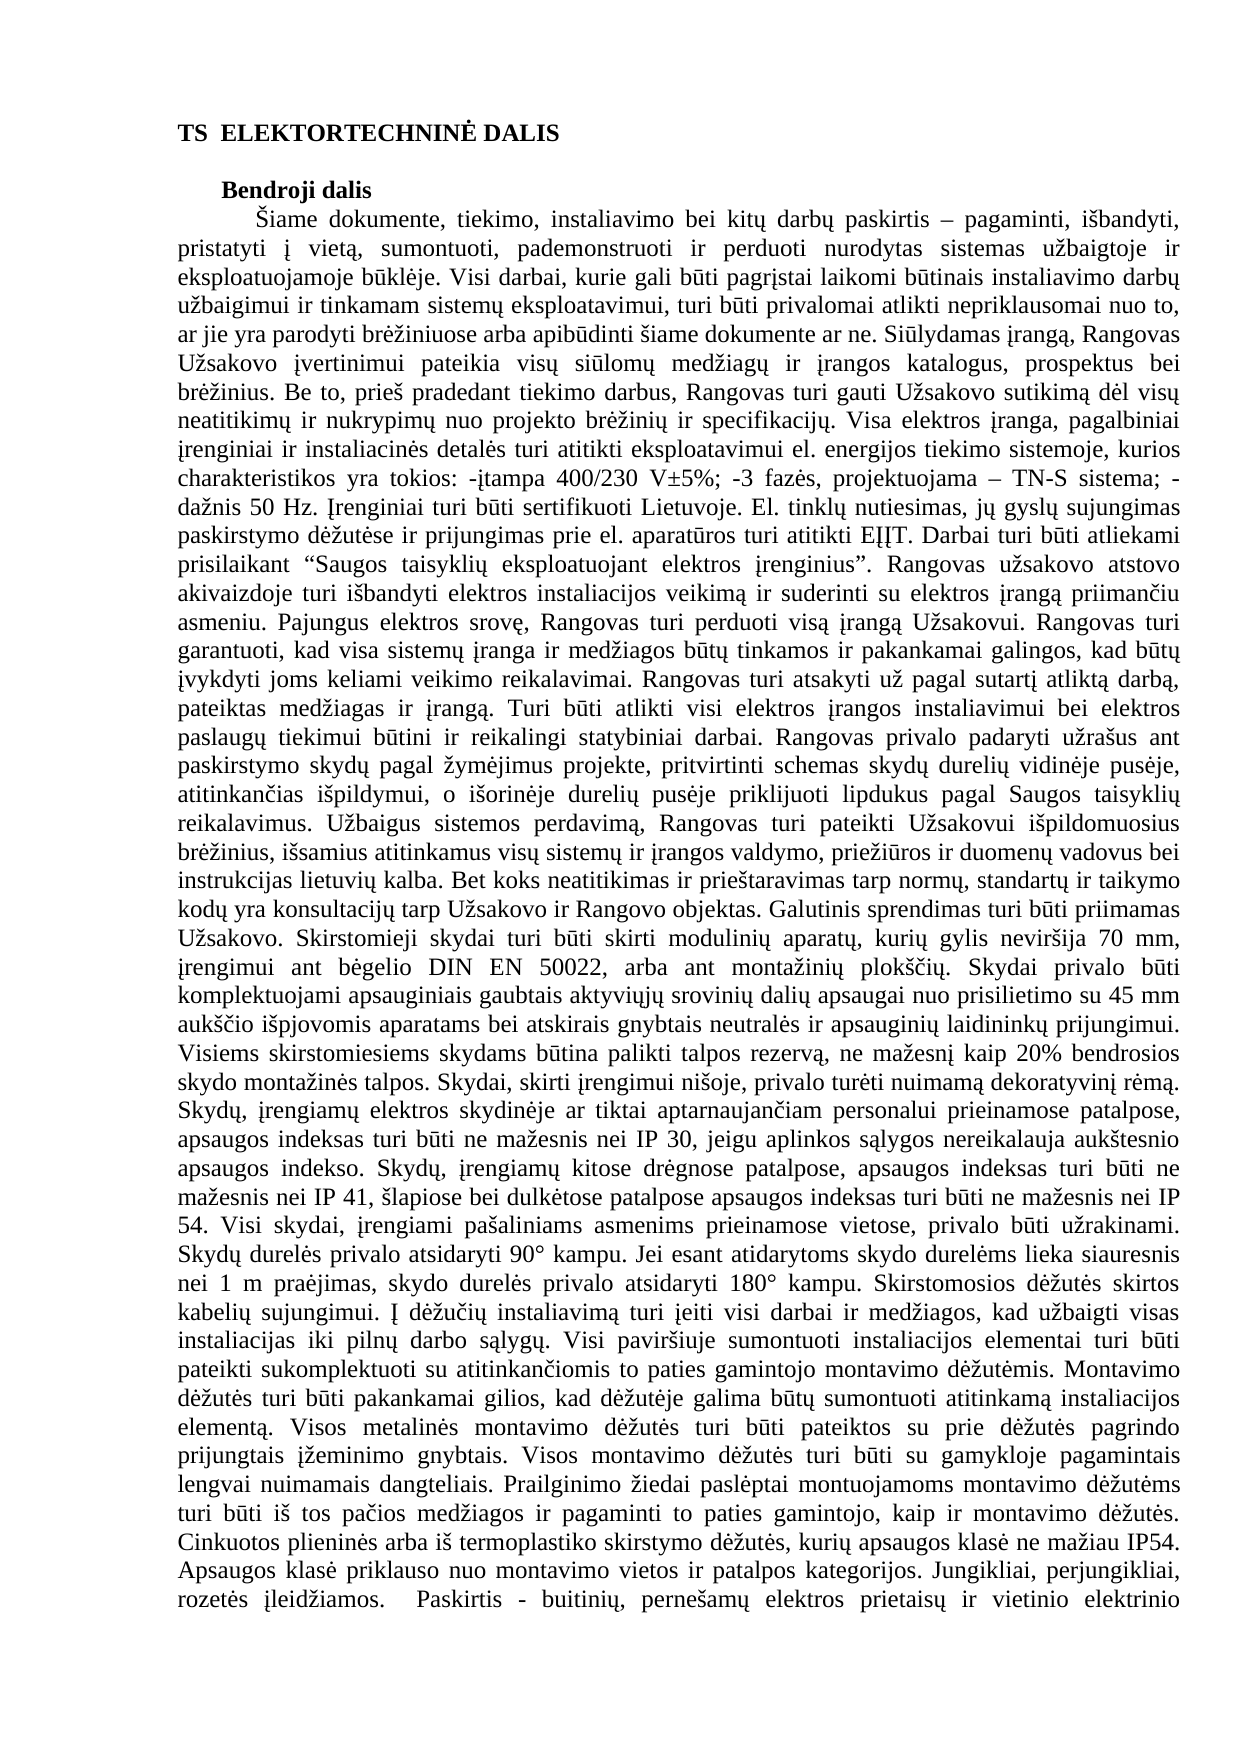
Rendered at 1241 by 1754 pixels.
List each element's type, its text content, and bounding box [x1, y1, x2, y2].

text TS ELEKTORTECHNINĖ DALIS [177, 118, 1181, 147]
text Bendroji dalis [177, 176, 1181, 204]
text Šiame dokumente, tiekimo, instaliavimo bei kitų darbų paskirtis – pagaminti, išbandyti, pristatyti į vietą, sumontuoti, pademonstruoti ir perduoti nurodytas sistemas užbaigtoje ir eksploatuojamoje būklėje. Visi darbai, kurie gali būti pagrįstai laikomi būtinais instaliavimo darbų užbaigimui ir tinkamam sistemų eksploatavimui, turi būti privalomai atlikti nepriklausomai nuo to, ar jie yra parodyti brėžiniuose arba apibūdinti šiame dokumente ar ne. Siūlydamas įrangą, Rangovas Užsakovo įvertinimui pateikia visų siūlomų medžiagų ir įrangos katalogus, prospektus bei brėžinius. Be to, prieš pradedant tiekimo darbus, Rangovas turi gauti Užsakovo sutikimą dėl visų neatitikimų ir nukrypimų nuo projekto brėžinių ir specifikacijų. Visa elektros įranga, pagalbiniai įrenginiai ir instaliacinės detalės turi atitikti eksploatavimui el. energijos tiekimo sistemoje, kurios charakteristikos yra tokios: -įtampa 400/230 V±5%; -3 fazės, projektuojama – TN-S sistema; -dažnis 50 Hz. Įrenginiai turi būti sertifikuoti Lietuvoje. El. tinklų nutiesimas, jų gyslų sujungimas paskirstymo dėžutėse ir prijungimas prie el. aparatūros turi atitikti EĮĮT. Darbai turi būti atliekami prisilaikant “Saugos taisyklių eksploatuojant elektros įrenginius”. Rangovas užsakovo atstovo akivaizdoje turi išbandyti elektros instaliacijos veikimą ir suderinti su elektros įrangą priimančiu asmeniu. Pajungus elektros srovę, Rangovas turi perduoti visą įrangą Užsakovui. Rangovas turi garantuoti, kad visa sistemų įranga ir medžiagos būtų tinkamos ir pakankamai galingos, kad būtų įvykdyti joms keliami veikimo reikalavimai. Rangovas turi atsakyti už pagal sutartį atliktą darbą, pateiktas medžiagas ir įrangą. Turi būti atlikti visi elektros įrangos instaliavimui bei elektros paslaugų tiekimui būtini ir reikalingi statybiniai darbai. Rangovas privalo padaryti užrašus ant paskirstymo skydų pagal žymėjimus projekte, pritvirtinti schemas skydų durelių vidinėje pusėje, atitinkančias išpildymui, o išorinėje durelių pusėje priklijuoti lipdukus pagal Saugos taisyklių reikalavimus. Užbaigus sistemos perdavimą, Rangovas turi pateikti Užsakovui išpildomuosius brėžinius, išsamius atitinkamus visų sistemų ir įrangos valdymo, priežiūros ir duomenų vadovus bei instrukcijas lietuvių kalba. Bet koks neatitikimas ir prieštaravimas tarp normų, standartų ir taikymo kodų yra konsultacijų tarp Užsakovo ir Rangovo objektas. Galutinis sprendimas turi būti priimamas Užsakovo. Skirstomieji skydai turi būti skirti modulinių aparatų, kurių gylis neviršija 70 mm, įrengimui ant bėgelio DIN EN 50022, arba ant montažinių plokščių. Skydai privalo būti komplektuojami apsauginiais gaubtais aktyviųjų srovinių dalių apsaugai nuo prisilietimo su 45 mm aukščio išpjovomis aparatams bei atskirais gnybtais neutralės ir apsauginių laidininkų prijungimui. Visiems skirstomiesiems skydams būtina palikti talpos rezervą, ne mažesnį kaip 20% bendrosios skydo montažinės talpos. Skydai, skirti įrengimui nišoje, privalo turėti nuimamą dekoratyvinį rėmą. Skydų, įrengiamų elektros skydinėje ar tiktai aptarnaujančiam personalui prieinamose patalpose, apsaugos indeksas turi būti ne mažesnis nei IP 30, jeigu aplinkos sąlygos nereikalauja aukštesnio apsaugos indekso. Skydų, įrengiamų kitose drėgnose patalpose, apsaugos indeksas turi būti ne mažesnis nei IP 41, šlapiose bei dulkėtose patalpose apsaugos indeksas turi būti ne mažesnis nei IP 54. Visi skydai, įrengiami pašaliniams asmenims prieinamose vietose, privalo būti užrakinami. Skydų durelės privalo atsidaryti 90° kampu. Jei esant atidarytoms skydo durelėms lieka siauresnis nei 1 m praėjimas, skydo durelės privalo atsidaryti 180° kampu. Skirstomosios dėžutės skirtos kabelių sujungimui. Į dėžučių instaliavimą turi įeiti visi darbai ir medžiagos, kad užbaigti visas instaliacijas iki pilnų darbo sąlygų. Visi paviršiuje sumontuoti instaliacijos elementai turi būti pateikti sukomplektuoti su atitinkančiomis to paties gamintojo montavimo dėžutėmis. Montavimo dėžutės turi būti pakankamai gilios, kad dėžutėje galima būtų sumontuoti atitinkamą instaliacijos elementą. Visos metalinės montavimo dėžutės turi būti pateiktos su prie dėžutės pagrindo prijungtais įžeminimo gnybtais. Visos montavimo dėžutės turi būti su gamykloje pagamintais lengvai nuimamais dangteliais. Prailginimo žiedai paslėptai montuojamoms montavimo dėžutėms turi būti iš tos pačios medžiagos ir pagaminti to paties gamintojo, kaip ir montavimo dėžutės. Cinkuotos plieninės arba iš termoplastiko skirstymo dėžutės, kurių apsaugos klasė ne mažiau IP54. Apsaugos klasė priklauso nuo montavimo vietos ir patalpos kategorijos. Jungikliai, perjungikliai, rozetės įleidžiamos. Paskirtis - buitinių, pernešamų elektros prietaisų ir vietinio elektrinio [177, 204, 1181, 1613]
